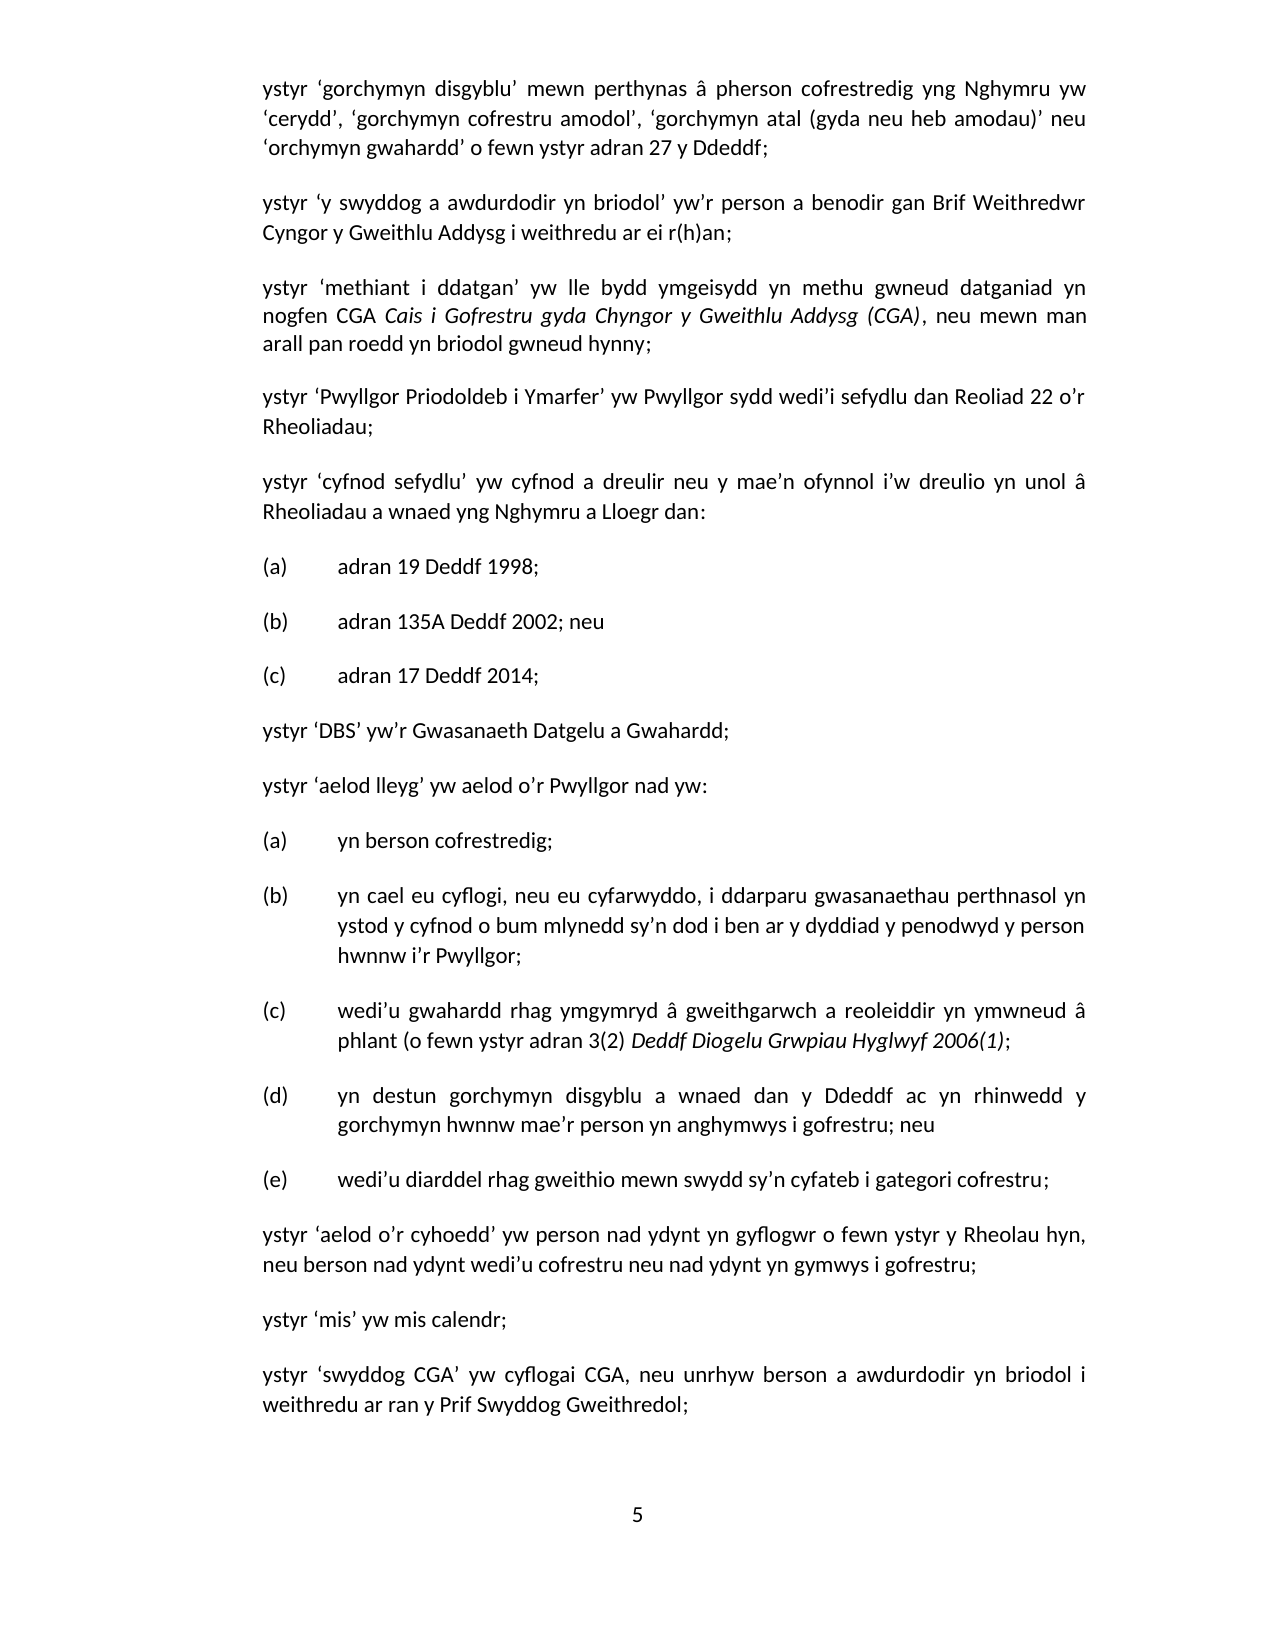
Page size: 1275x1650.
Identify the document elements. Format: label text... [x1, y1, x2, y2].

text (c) wedi’u gwahardd rhag ymgymryd â gweithgarwch a reoleiddir yn ymwneud â phlant (o fewn ystyr adran 3(2) Deddf Diogelu Grwpiau Hyglwyf 2006(1); [262, 996, 1087, 1054]
text ystyr ‘aelod lleyg’ yw aelod o’r Pwyllgor nad yw: [187, 771, 1087, 799]
text ystyr ‘cyfnod sefydlu’ yw cyfnod a dreulir neu y mae’n ofynnol i’w dreulio yn unol â Rheoliadau a wnaed yng Nghymru a Lloegr dan: [262, 467, 1087, 525]
text (a) yn berson cofrestredig; [187, 826, 1087, 854]
text ystyr ‘DBS’ yw’r Gwasanaeth Datgelu a Gwahardd; [187, 717, 1087, 744]
text (d) yn destun gorchymyn disgyblu a wnaed dan y Ddeddf ac yn rhinwedd y gorchymyn hwnnw mae’r person yn anghymwys i gofrestru; neu [262, 1081, 1087, 1139]
text ystyr ‘swyddog CGA’ yw cyflogai CGA, neu unrhyw berson a awdurdodir yn briodol i weithredu ar ran y Prif Swyddog Gweithredol; [262, 1360, 1087, 1418]
text ystyr ‘gorchymyn disgyblu’ mewn perthynas â pherson cofrestredig yng Nghymru yw ‘cerydd’, ‘gorchymyn cofrestru amodol’, ‘gorchymyn atal (gyda neu heb amodau)’ neu ‘orchymyn gwahardd’ o fewn ystyr adran 27 y Ddeddf; [262, 74, 1087, 162]
text (e) wedi’u diarddel rhag gweithio mewn swydd sy’n cyfateb i gategori cofrestru; [262, 1166, 1087, 1193]
text (a) adran 19 Deddf 1998; [187, 552, 1087, 580]
text ystyr ‘aelod o’r cyhoedd’ yw person nad ydynt yn gyflogwr o fewn ystyr y Rheolau hyn, neu berson nad ydynt wedi’u cofrestru neu nad ydynt yn gymwys i gofrestru; [262, 1220, 1087, 1278]
text ystyr ‘methiant i ddatgan’ yw lle bydd ymgeisydd yn methu gwneud datganiad yn nogfen CGA Cais i Gofrestru gyda Chyngor y Gweithlu Addysg (CGA), neu mewn man arall pan roedd yn briodol gwneud hynny; [262, 273, 1087, 357]
text (b) adran 135A Deddf 2002; neu [187, 607, 1087, 635]
text (c) adran 17 Deddf 2014; [187, 662, 1087, 690]
text ystyr ‘mis’ yw mis calendr; [187, 1305, 1087, 1333]
text ystyr ‘Pwyllgor Priodoldeb i Ymarfer’ yw Pwyllgor sydd wedi’i sefydlu dan Reoliad 22 o’r Rheoliadau; [262, 382, 1087, 440]
text (b) yn cael eu cyflogi, neu eu cyfarwyddo, i ddarparu gwasanaethau perthnasol yn ystod y cyfnod o bum mlynedd sy’n dod i ben ar y dyddiad y penodwyd y person hwnnw i’r Pwyllgor; [262, 881, 1087, 969]
text ystyr ‘y swyddog a awdurdodir yn briodol’ yw’r person a benodir gan Brif Weithredwr Cyngor y Gweithlu Addysg i weithredu ar ei r(h)an; [262, 188, 1087, 246]
